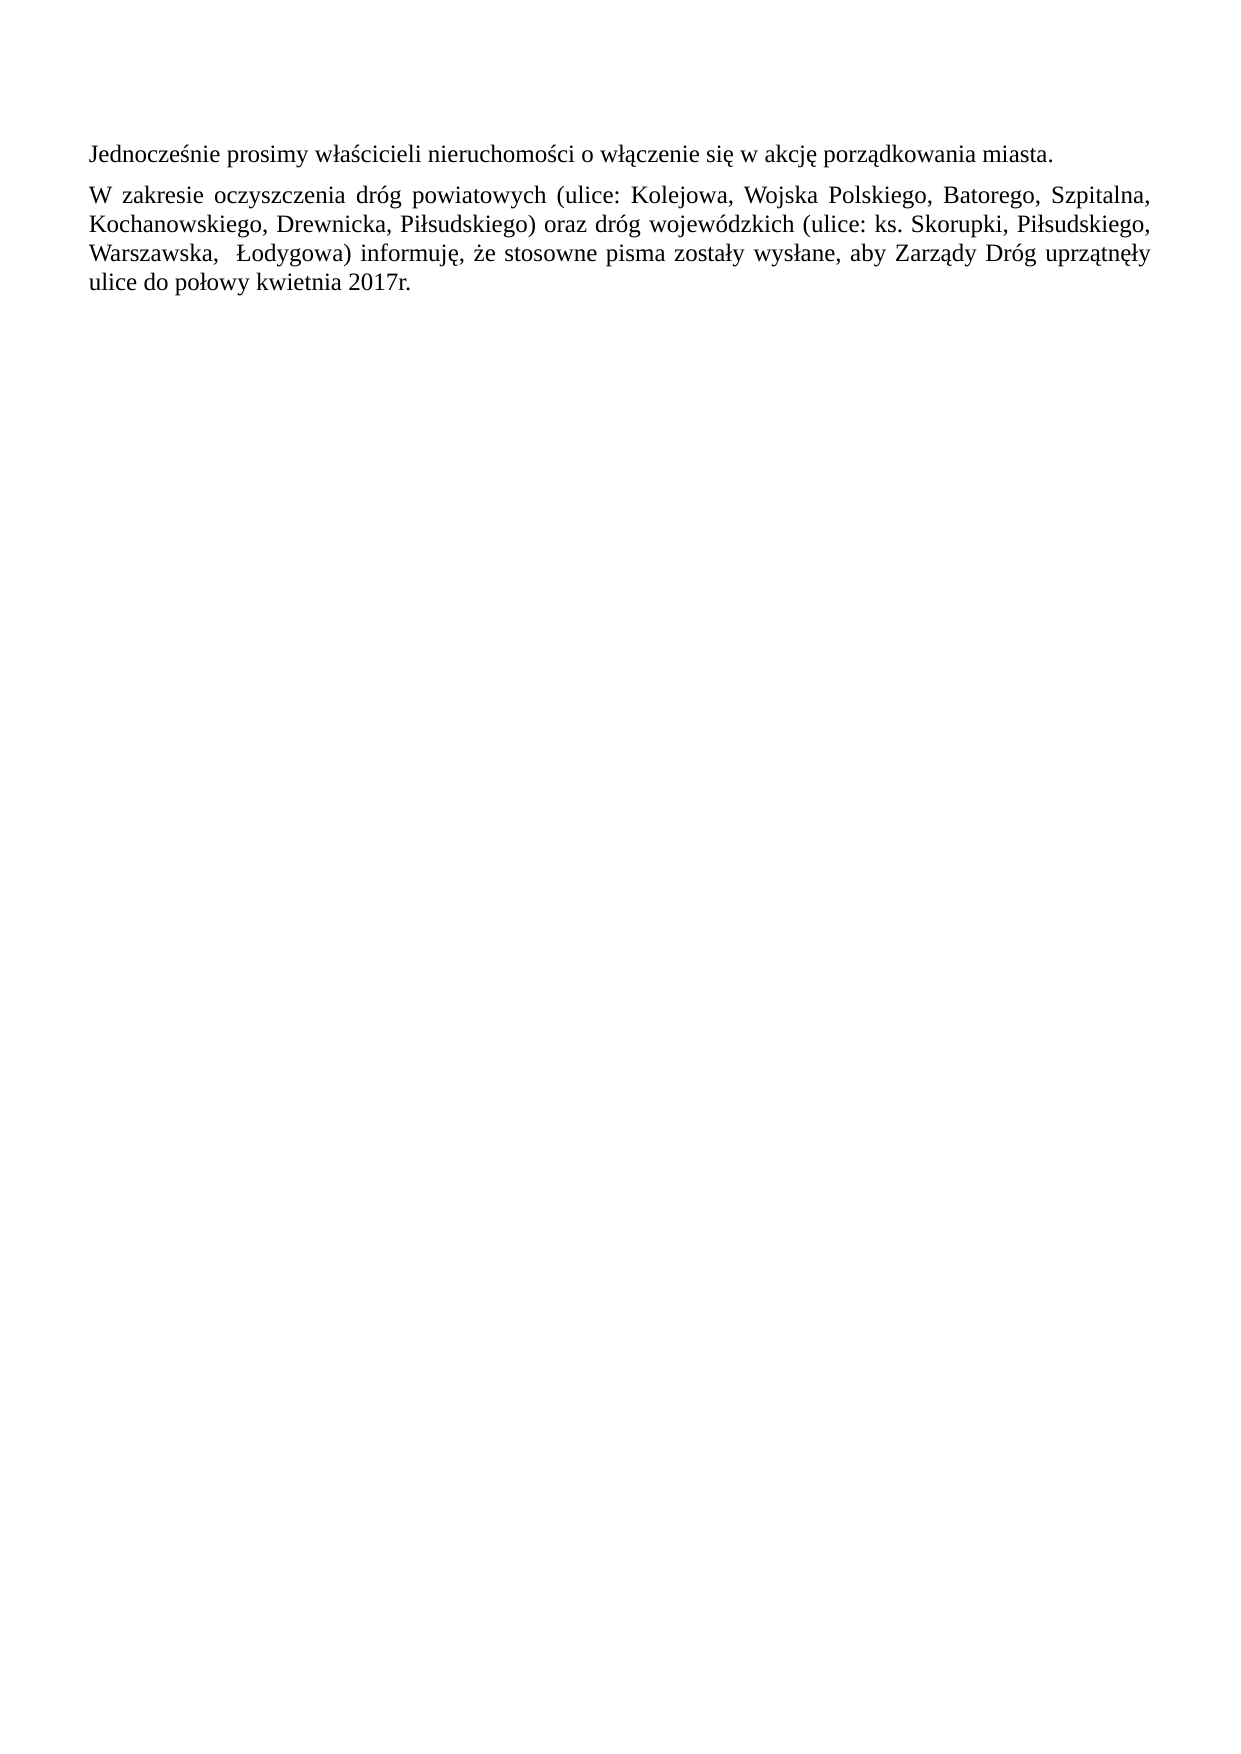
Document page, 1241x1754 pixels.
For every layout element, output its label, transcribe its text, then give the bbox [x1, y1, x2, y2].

text Jednocześnie prosimy właścicieli nieruchomości o włączenie się w akcję porządkowania miasta. [88, 139, 1152, 168]
text W zakresie oczyszczenia dróg powiatowych (ulice: Kolejowa, Wojska Polskiego, Batorego, Szpitalna, Kochanowskiego, Drewnicka, Piłsudskiego) oraz dróg wojewódzkich (ulice: ks. Skorupki, Piłsudskiego, Warszawska, Łodygowa) informuję, że stosowne pisma zostały wysłane, aby Zarządy Dróg uprzątnęły ulice do połowy kwietnia 2017r. [88, 180, 1152, 295]
